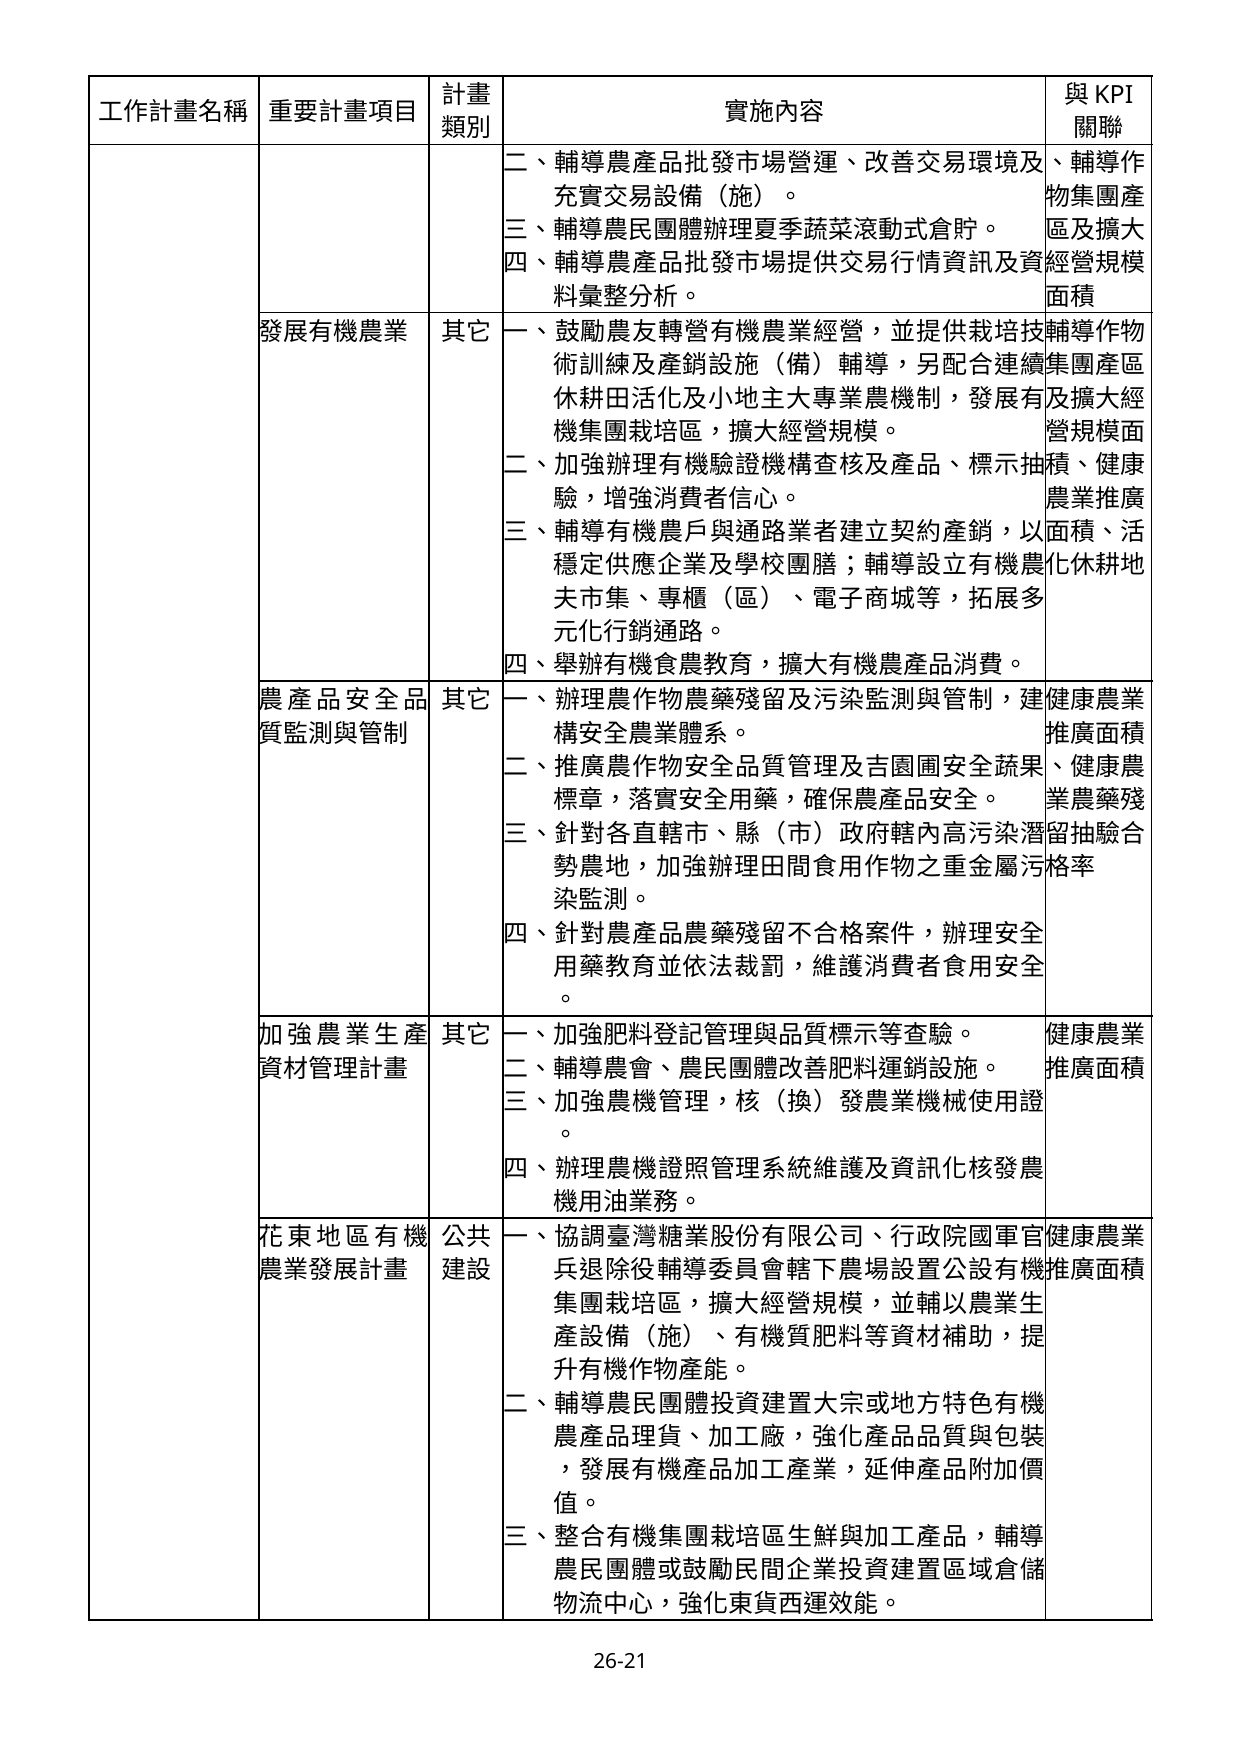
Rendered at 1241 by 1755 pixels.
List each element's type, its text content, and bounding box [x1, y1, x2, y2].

table_header 工作計畫名稱 [90, 77, 258, 143]
table_cell 健康農業推廣面積 [1046, 1017, 1151, 1217]
table_cell [260, 145, 428, 312]
table_cell 其它 [430, 313, 502, 680]
table_cell 其它 [430, 1017, 502, 1217]
table_cell 公共建設 [430, 1219, 502, 1619]
table_cell [90, 145, 258, 1619]
table_cell 花東地區有機農業發展計畫 [260, 1219, 428, 1619]
table_cell 一、辦理農作物農藥殘留及污染監測與管制，建構安全農業體系。 二、推廣農作物安全品質管理及吉園圃安全蔬果標章，落實安全用藥，確保農產品安全。 三、針對各直轄市、縣（市）政府轄內高污染潛勢農地，加強辦理田間食用作物之重金屬污染監測。 四、針對農產品農藥殘留不合格案件，辦理安全用藥教育並依法裁罰，維護消費者食用安全。 [504, 682, 1045, 1015]
table_cell [430, 145, 502, 312]
table_header 實施內容 [504, 77, 1045, 143]
table_cell 農產品安全品質監測與管制 [260, 682, 428, 1015]
table_cell 一、加強肥料登記管理與品質標示等查驗。 二、輔導農會、農民團體改善肥料運銷設施。 三、加強農機管理，核（換）發農業機械使用證。 四、辦理農機證照管理系統維護及資訊化核發農機用油業務。 [504, 1017, 1045, 1217]
table_cell 健康農業推廣面積 [1046, 1219, 1151, 1619]
table_cell 加強農業生產資材管理計畫 [260, 1017, 428, 1217]
table_header 重要計畫項目 [260, 77, 428, 143]
table_cell 一、協調臺灣糖業股份有限公司、行政院國軍官兵退除役輔導委員會轄下農場設置公設有機集團栽培區，擴大經營規模，並輔以農業生產設備（施）、有機質肥料等資材補助，提升有機作物產能。 二、輔導農民團體投資建置大宗或地方特色有機農產品理貨、加工廠，強化產品品質與包裝，發展有機產品加工產業，延伸產品附加價值。 三、整合有機集團栽培區生鮮與加工產品，輔導農民團體或鼓勵民間企業投資建置區域倉儲物流中心，強化東貨西運效能。 [504, 1219, 1045, 1619]
table_header 計畫類別 [430, 77, 502, 143]
table_cell 、輔導作物集團產區及擴大經營規模面積 [1046, 145, 1151, 312]
table_cell 發展有機農業 [260, 313, 428, 680]
table_cell 其它 [430, 682, 502, 1015]
table_cell 健康農業推廣面積、健康農業農藥殘留抽驗合格率 [1046, 682, 1151, 1015]
table_cell 輔導作物集團產區及擴大經營規模面積、健康農業推廣面積、活化休耕地 [1046, 313, 1151, 680]
table_cell 一、鼓勵農友轉營有機農業經營，並提供栽培技術訓練及產銷設施（備）輔導，另配合連續休耕田活化及小地主大專業農機制，發展有機集團栽培區，擴大經營規模。 二、加強辦理有機驗證機構查核及產品、標示抽驗，增強消費者信心。 三、輔導有機農戶與通路業者建立契約產銷，以穩定供應企業及學校團膳；輔導設立有機農夫市集、專櫃（區）、電子商城等，拓展多元化行銷通路。 四、舉辦有機食農教育，擴大有機農產品消費。 [504, 313, 1045, 680]
table_header 與KPI 關聯 [1046, 77, 1151, 143]
table_cell 二、輔導農產品批發市場營運、改善交易環境及充實交易設備（施）。 三、輔導農民團體辦理夏季蔬菜滾動式倉貯。 四、輔導農產品批發市場提供交易行情資訊及資料彙整分析。 [504, 145, 1045, 312]
